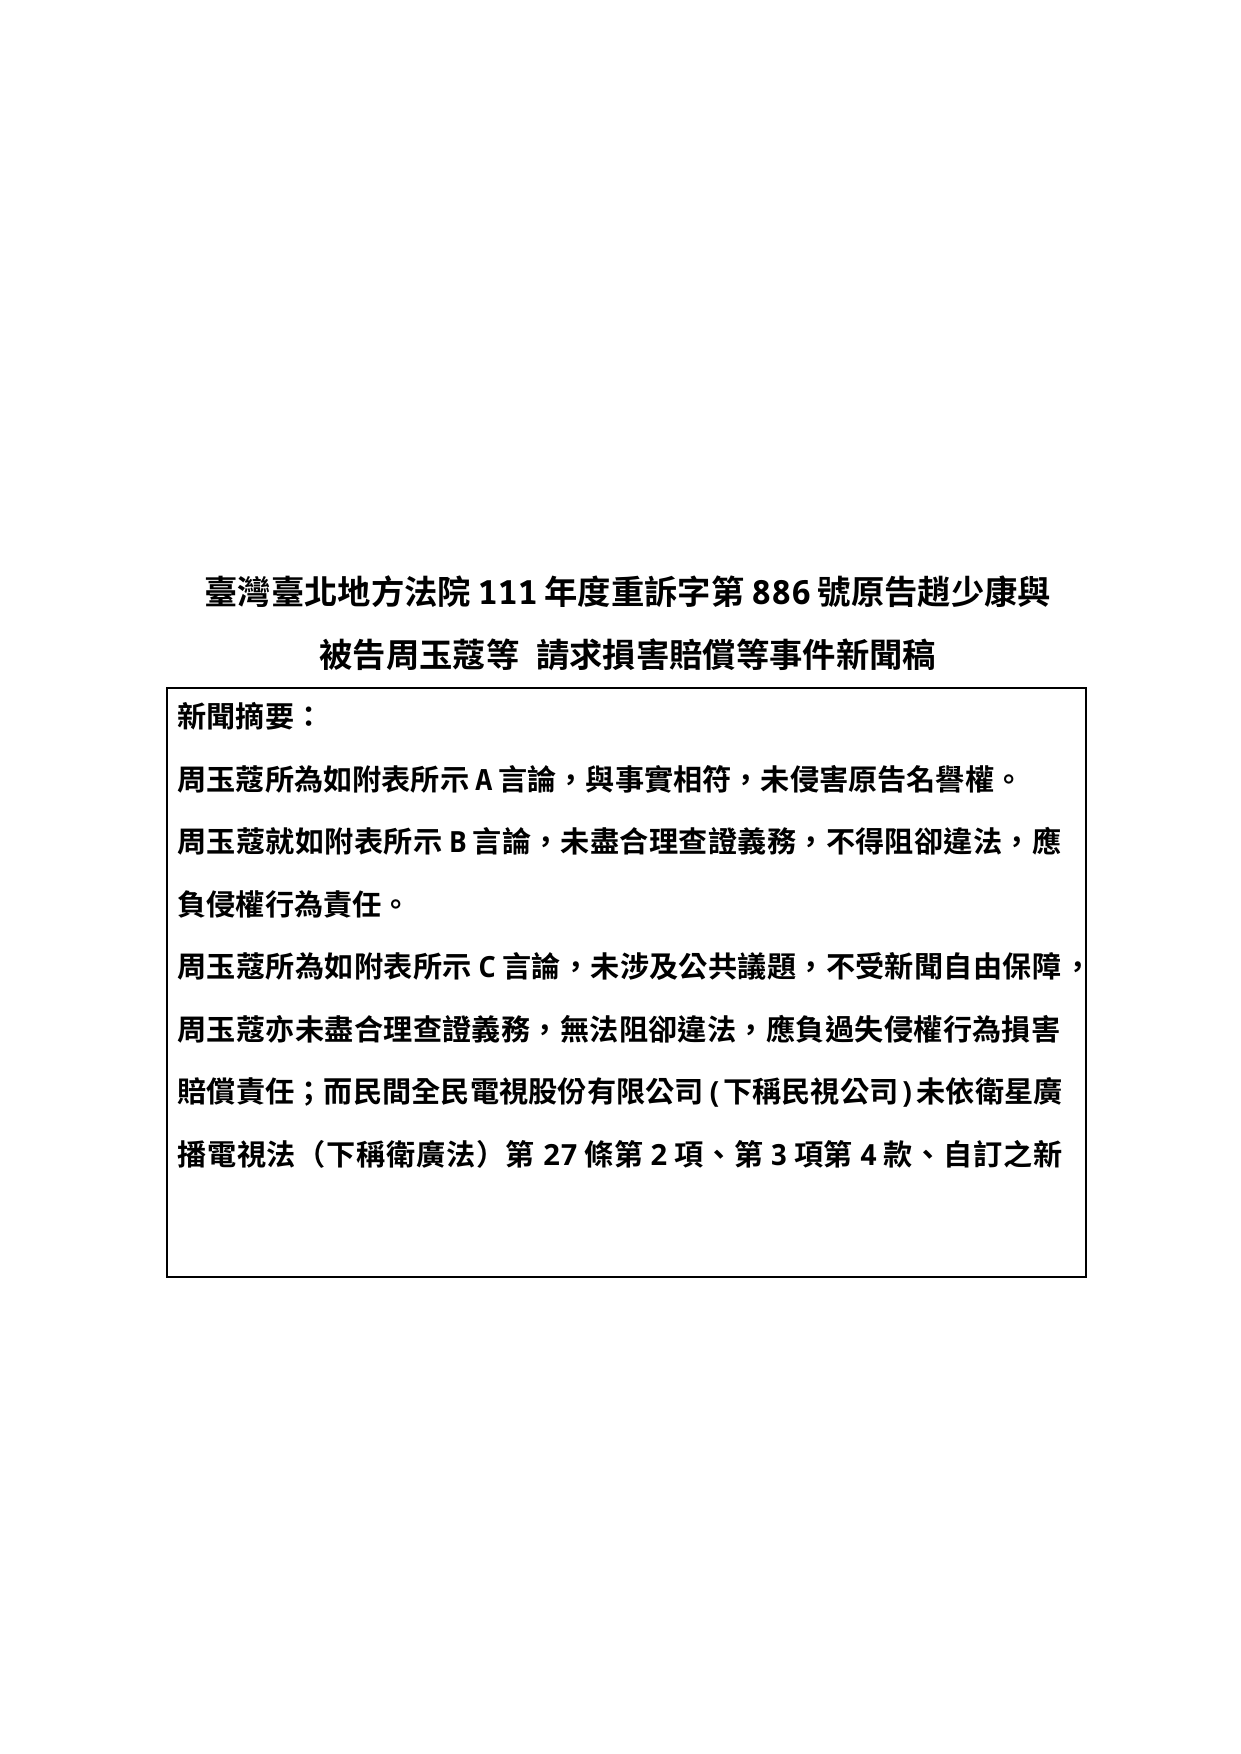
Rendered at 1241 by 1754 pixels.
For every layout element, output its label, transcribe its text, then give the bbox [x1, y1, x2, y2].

text 臺灣臺北地方法院111年度重訴字第886號原告趙少康與被告周玉蔻等 請求損害賠償等事件新聞稿 [192, 548, 1063, 673]
text 周玉蔻所為如附表所示C言論，未涉及公共議題，不受新聞自由保障，周玉蔻亦未盡合理查證義務，無法阻卻違法，應負過失侵權行為損害賠償責任；而民間全民電視股份有限公司(下稱民視公司)未依衛星廣播電視法（下稱衛廣法）第27條第2項、第3項第4款、自訂之新聞自律規範參之二十七(一)，盡其事實查證之作為義務，成立過失不作為侵權行為，被告2人就C言論彼此間並構成客觀行為關連共同之共同侵權行為。 [177, 923, 1063, 1173]
text 新聞摘要： [177, 689, 1063, 736]
text 周玉蔻就如附表所示B言論，未盡合理查證義務，不得阻卻違法，應負侵權行為責任。 [177, 798, 1063, 923]
text [177, 673, 1063, 687]
text 周玉蔻所為如附表所示A言論，與事實相符，未侵害原告名譽權。 [177, 736, 1063, 798]
